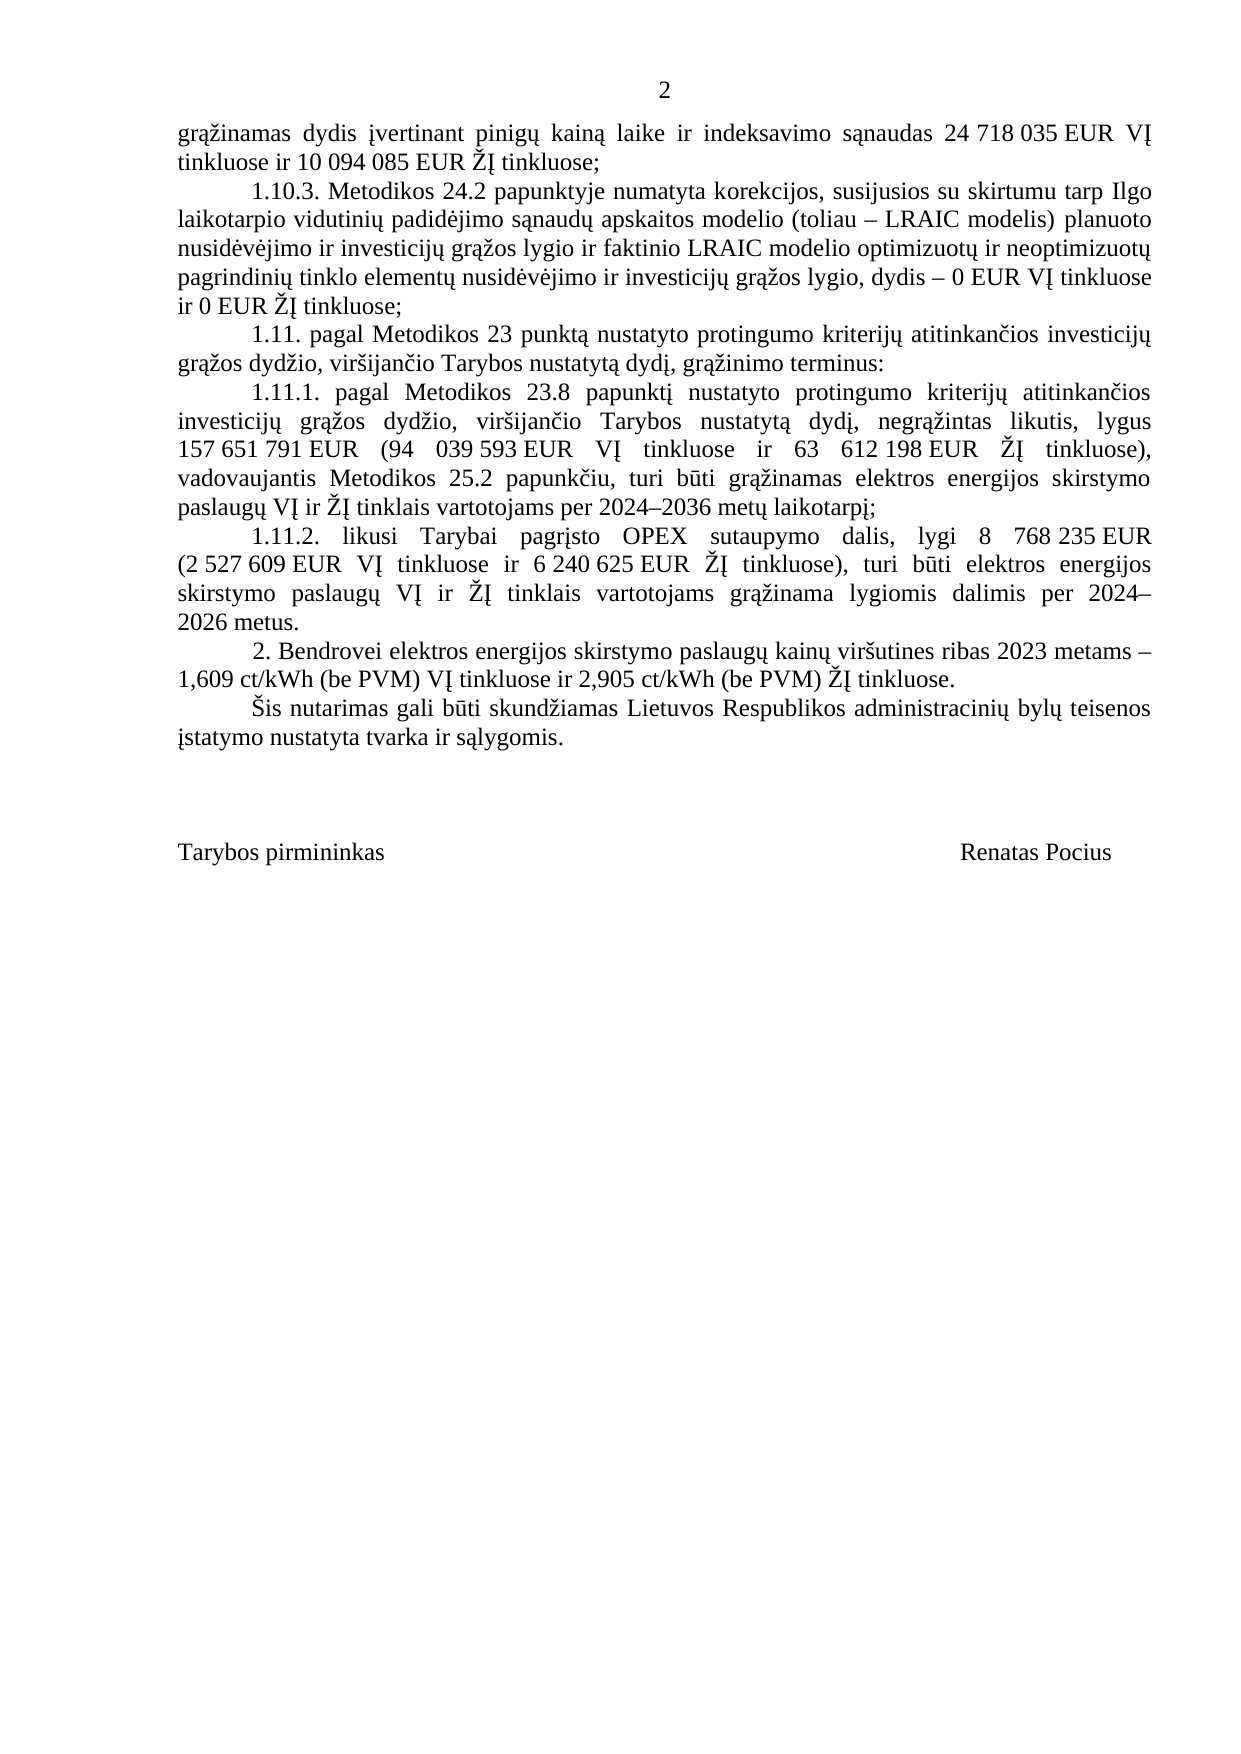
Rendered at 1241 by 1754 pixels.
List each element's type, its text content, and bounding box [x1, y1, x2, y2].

text Šis nutarimas gali būti skundžiamas Lietuvos Respublikos administracinių bylų teisenos įstatymo nustatyta tvarka ir sąlygomis. [177, 693, 1152, 751]
text 2. Bendrovei elektros energijos skirstymo paslaugų kainų viršutines ribas 2023 metams – 1,609 ct/kWh (be PVM) VĮ tinkluose ir 2,905 ct/kWh (be PVM) ŽĮ tinkluose. [177, 636, 1152, 693]
text Tarybos pirmininkas Renatas Pocius [177, 837, 1152, 866]
text 1.11.1. pagal Metodikos 23.8 papunktį nustatyto protingumo kriterijų atitinkančios investicijų grąžos dydžio, viršijančio Tarybos nustatytą dydį, negrąžintas likutis, lygus 157 651 791 EUR (94 039 593 EUR VĮ tinkluose ir 63 612 198 EUR ŽĮ tinkluose), vadovaujantis Metodikos 25.2 papunkčiu, turi būti grąžinamas elektros energijos skirstymo paslaugų VĮ ir ŽĮ tinklais vartotojams per 2024–2036 metų laikotarpį; [177, 377, 1152, 521]
text 1.11. pagal Metodikos 23 punktą nustatyto protingumo kriterijų atitinkančios investicijų grąžos dydžio, viršijančio Tarybos nustatytą dydį, grąžinimo terminus: [177, 319, 1152, 377]
text 1.11.2. likusi Tarybai pagrįsto OPEX sutaupymo dalis, lygi 8 768 235 EUR (2 527 609 EUR VĮ tinkluose ir 6 240 625 EUR ŽĮ tinkluose), turi būti elektros energijos skirstymo paslaugų VĮ ir ŽĮ tinklais vartotojams grąžinama lygiomis dalimis per 2024–2026 metus. [177, 521, 1152, 636]
text 1.10.3. Metodikos 24.2 papunktyje numatyta korekcijos, susijusios su skirtumu tarp Ilgo laikotarpio vidutinių padidėjimo sąnaudų apskaitos modelio (toliau – LRAIC modelis) planuoto nusidėvėjimo ir investicijų grąžos lygio ir faktinio LRAIC modelio optimizuotų ir neoptimizuotų pagrindinių tinklo elementų nusidėvėjimo ir investicijų grąžos lygio, dydis – 0 EUR VĮ tinkluose ir 0 EUR ŽĮ tinkluose; [177, 176, 1152, 319]
text grąžinamas dydis įvertinant pinigų kainą laike ir indeksavimo sąnaudas 24 718 035 EUR VĮ tinkluose ir 10 094 085 EUR ŽĮ tinkluose; [177, 118, 1152, 176]
